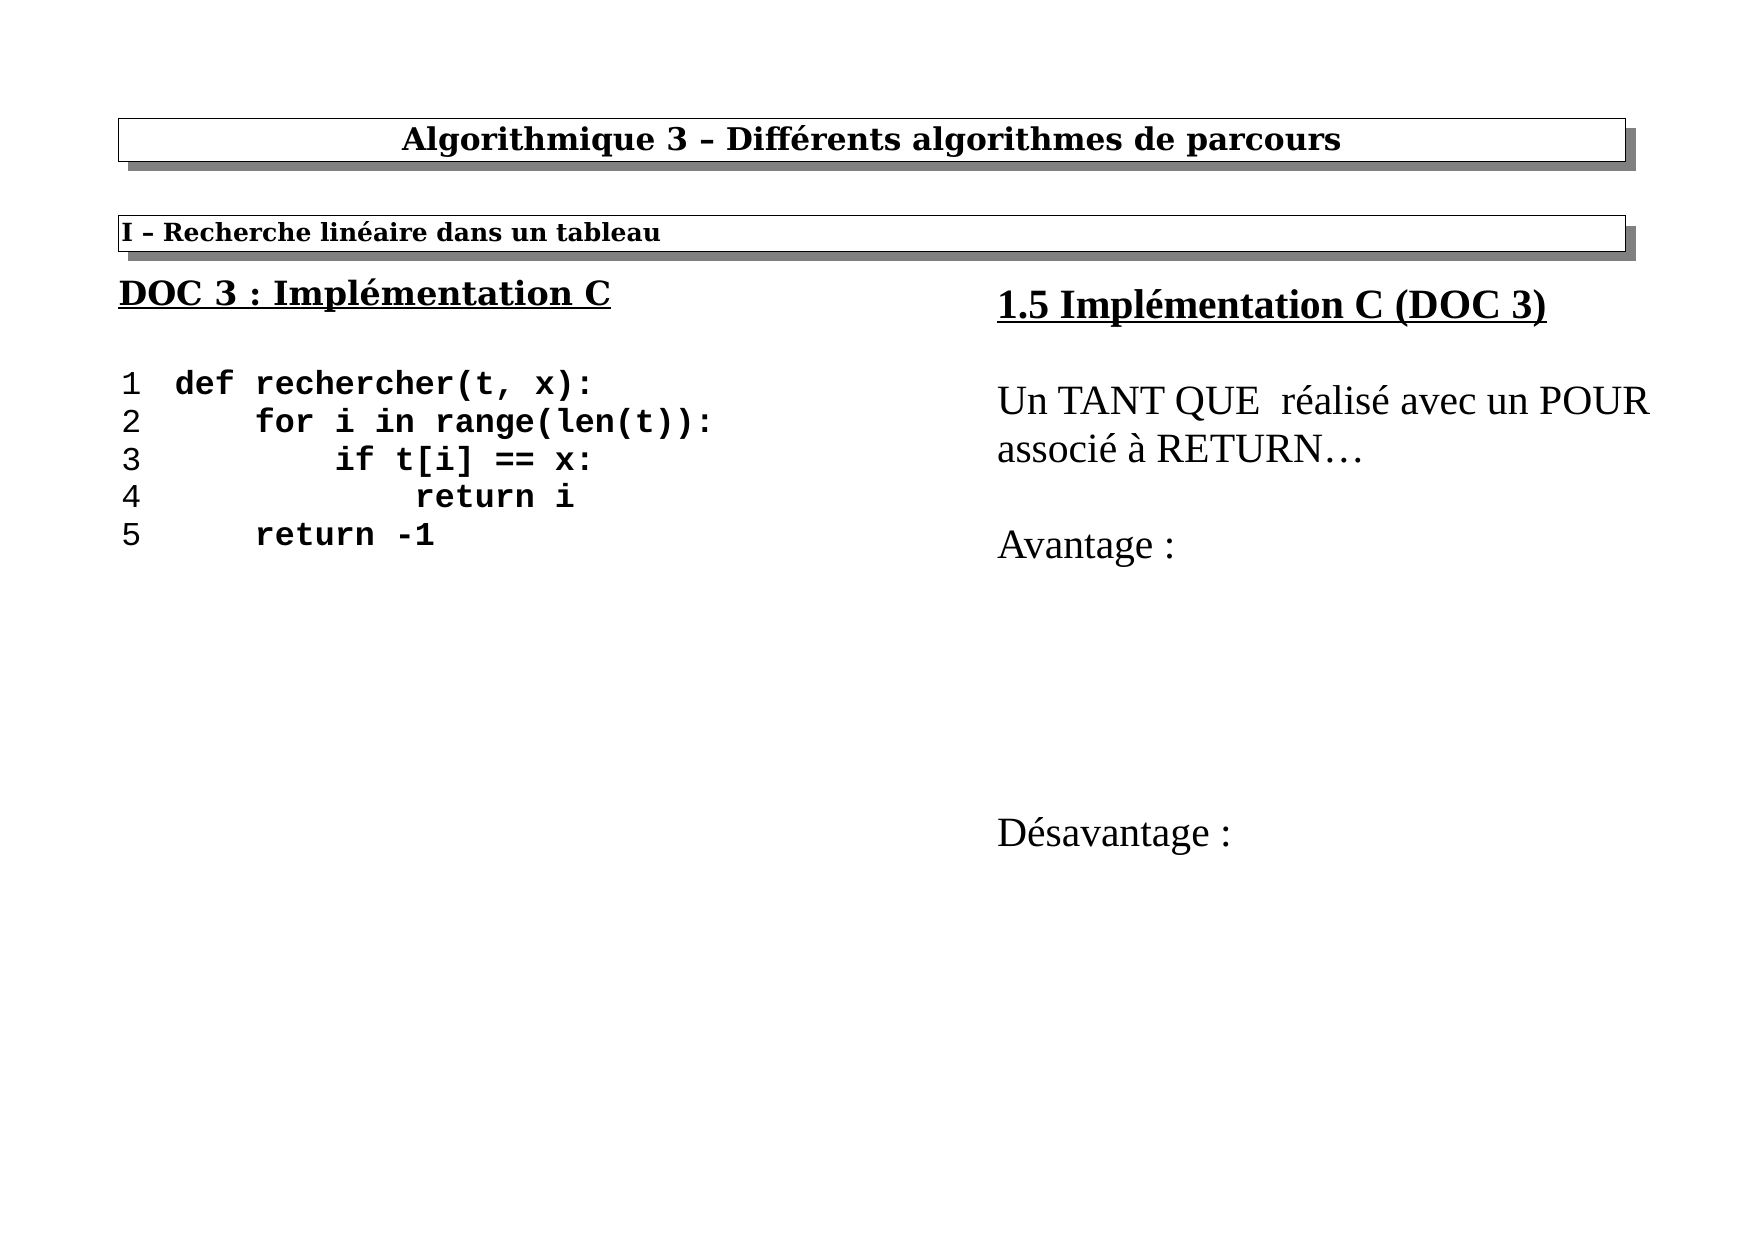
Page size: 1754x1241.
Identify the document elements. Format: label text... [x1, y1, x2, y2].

table_header def rechercher(t, x): for i in range(len(t)): if t[i] == x: return i return -1 [172, 364, 1228, 559]
table_header 1 2 3 4 5 [118, 364, 172, 559]
subtitle I – Recherche linéaire dans un tableau [119, 216, 1625, 251]
title Algorithmique 3 – Différents algorithmes de parcours [119, 119, 1625, 161]
text DOC 3 : Implémentation C [118, 274, 1636, 313]
